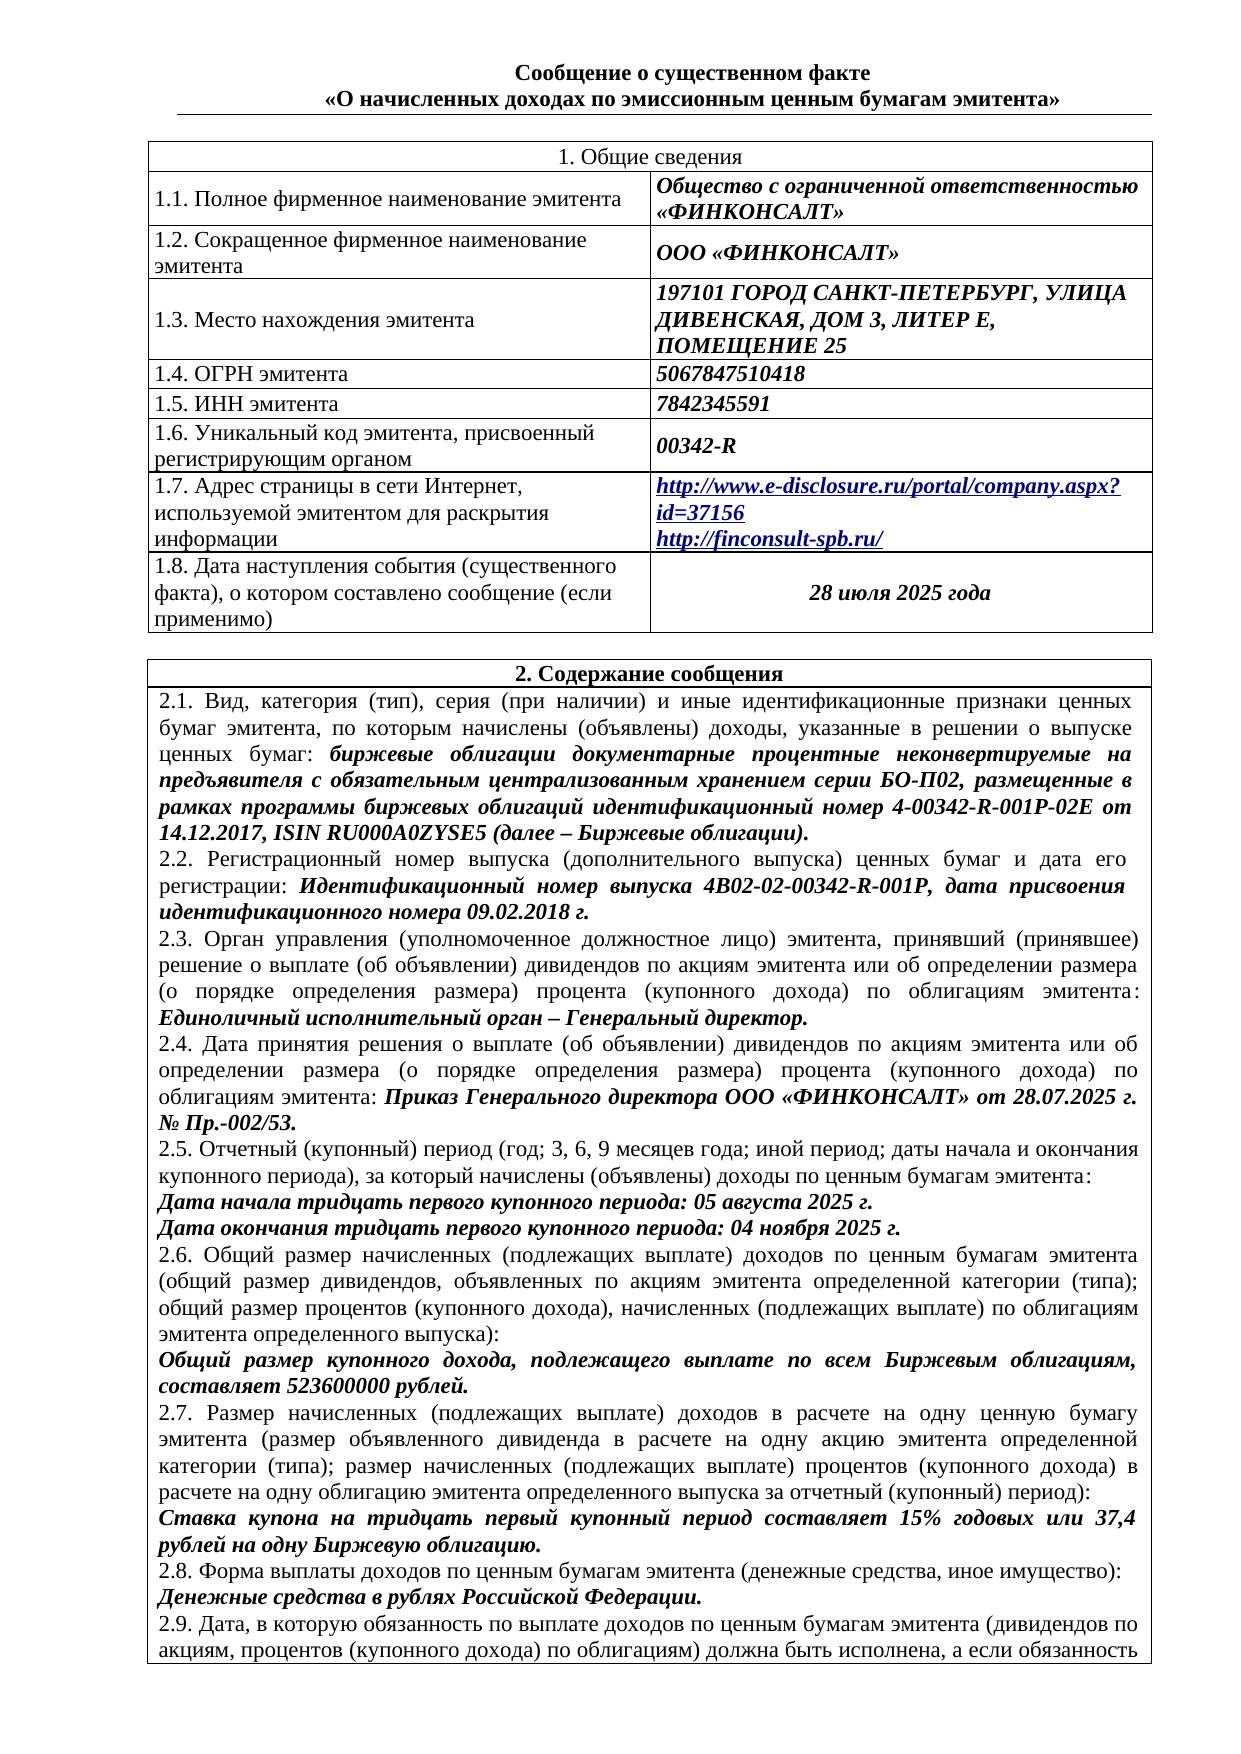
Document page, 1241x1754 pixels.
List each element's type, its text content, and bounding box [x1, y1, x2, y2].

table_cell 1.3. Место нахождения эмитента [149, 279, 650, 358]
table_cell 2.1. Вид, категория (тип), серия (при наличии) и иные идентификационные признаки ценных бумаг эмитента, по которым начислены (объявлены) доходы, указанные в решении о выпуске ценных бумаг: биржевые облигации документарные процентные неконвертируемые на предъявителя с обязательным централизованным хранением серии БО-П02, размещенные в рамках программы биржевых облигаций идентификационный номер 4-00342-R-001P-02E от 14.12.2017, ISIN RU000A0ZYSE5 (далее – Биржевые облигации). 2.2. Регистрационный номер выпуска (дополнительного выпуска) ценных бумаг и дата его регистрации: Идентификационный номер выпуска 4B02-02-00342-R-001P, дата присвоения идентификационного номера 09.02.2018 г. 2.3. Орган управления (уполномоченное должностное лицо) эмитента, принявший (принявшее) решение о выплате (об объявлении) дивидендов по акциям эмитента или об определении размера (о порядке определения размера) процента (купонного дохода) по облигациям эмитента: Единоличный исполнительный орган – Генеральный директор. 2.4. Дата принятия решения о выплате (об объявлении) дивидендов по акциям эмитента или об определении размера (о порядке определения размера) процента (купонного дохода) по облигациям эмитента: Приказ Генерального директора ООО «ФИНКОНСАЛТ» от 28.07.2025 г. № Пр.-002/53. 2.5. Отчетный (купонный) период (год; 3, 6, 9 месяцев года; иной период; даты начала и окончания купонного периода), за который начислены (объявлены) доходы по ценным бумагам эмитента: Дата начала тридцать первого купонного периода: 05 августа 2025 г. Дата окончания тридцать первого купонного периода: 04 ноября 2025 г. 2.6. Общий размер начисленных (подлежащих выплате) доходов по ценным бумагам эмитента (общий размер дивидендов, объявленных по акциям эмитента определенной категории (типа); общий размер процентов (купонного дохода), начисленных (подлежащих выплате) по облигациям эмитента определенного выпуска): Общий размер купонного дохода, подлежащего выплате по всем Биржевым облигациям, составляет 523600000 рублей. 2.7. Размер начисленных (подлежащих выплате) доходов в расчете на одну ценную бумагу эмитента (размер объявленного дивиденда в расчете на одну акцию эмитента определенной категории (типа); размер начисленных (подлежащих выплате) процентов (купонного дохода) в расчете на одну облигацию эмитента определенного выпуска за отчетный (купонный) период): Ставка купона на тридцать первый купонный период составляет 15% годовых или 37,4 рублей на одну Биржевую облигацию. 2.8. Форма выплаты доходов по ценным бумагам эмитента (денежные средства, иное имущество): Денежные средства в рублях Российской Федерации. 2.9. Дата, в которую обязанность по выплате доходов по ценным бумагам эмитента (дивидендов по акциям, процентов (купонного дохода) по облигациям) должна быть исполнена, а если обязанность [148, 688, 1151, 1662]
table_cell 1.8. Дата наступления события (существенного факта), о котором составлено сообщение (если применимо) [149, 553, 650, 632]
table_cell 5067847510418 [651, 360, 1152, 388]
text «О начисленных доходах по эмиссионным ценным бумагам эмитента» [177, 85, 1152, 114]
table_cell 1.1. Полное фирменное наименование эмитента [149, 172, 650, 224]
table_cell http://www.e-disclosure.ru/portal/company.aspx?id=37156 http://finconsult-spb.ru/ [651, 473, 1152, 551]
text Сообщение о существенном факте [177, 59, 1152, 85]
table_cell 28 июля 2025 года [651, 553, 1152, 632]
table_cell Общество с ограниченной ответственностью «ФИНКОНСАЛТ» [651, 172, 1152, 224]
table_cell 1.7. Адрес страницы в сети Интернет, используемой эмитентом для раскрытия информации [149, 473, 650, 551]
table_cell 1.2. Сокращенное фирменное наименование эмитента [149, 226, 650, 278]
table_cell 7842345591 [651, 389, 1152, 418]
table_cell 197101 ГОРОД САНКТ-ПЕТЕРБУРГ, УЛИЦА ДИВЕНСКАЯ, ДОМ 3, ЛИТЕР Е, ПОМЕЩЕНИЕ 25 [651, 279, 1152, 358]
table_cell 1.5. ИНН эмитента [149, 389, 650, 418]
table_cell 00342-R [651, 419, 1152, 471]
table_header 2. Содержание сообщения [148, 660, 1151, 686]
table_cell 1.4. ОГРН эмитента [149, 360, 650, 388]
table_cell ООО «ФИНКОНСАЛТ» [651, 226, 1152, 278]
table_cell 1.6. Уникальный код эмитента, присвоенный регистрирующим органом [149, 419, 650, 471]
table_header 1. Общие сведения [149, 142, 1152, 171]
